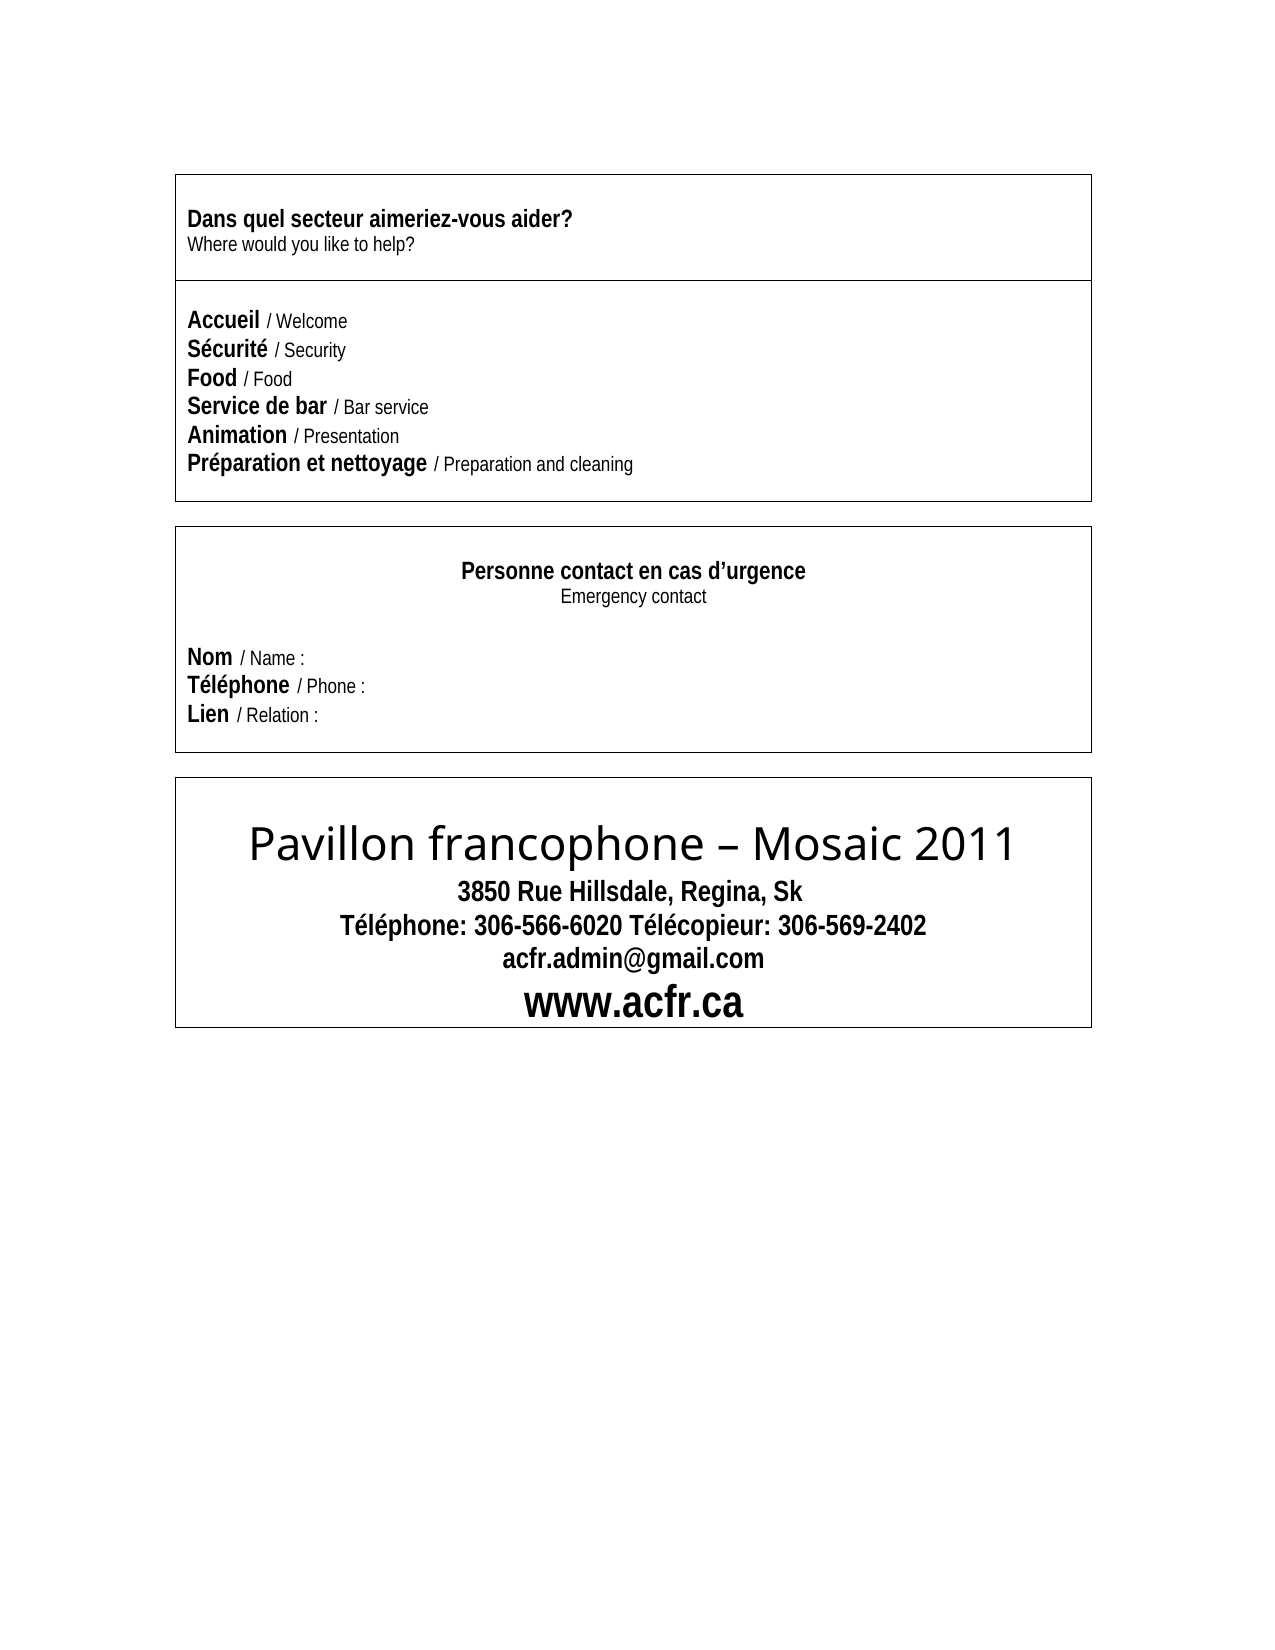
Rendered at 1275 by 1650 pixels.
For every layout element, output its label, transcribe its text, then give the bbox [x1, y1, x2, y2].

table_cell Accueil / Welcome Sécurité / Security Food / Food Service de bar / Bar service Animation / Presentation Préparation et nettoyage / Preparation and cleaning [176, 281, 1091, 501]
table_header Pavillon francophone – Mosaic 2011 3850 Rue Hillsdale, Regina, Sk Téléphone: 306-566-6020 Télécopieur: 306-569-2402 acfr.admin@gmail.com www.acfr.ca [176, 778, 1091, 1027]
table_header Dans quel secteur aimeriez-vous aider? Where would you like to help? [176, 175, 1091, 280]
table_header Personne contact en cas d’urgence Emergency contact Nom / Name : Téléphone / Phone : Lien / Relation : [176, 527, 1091, 752]
